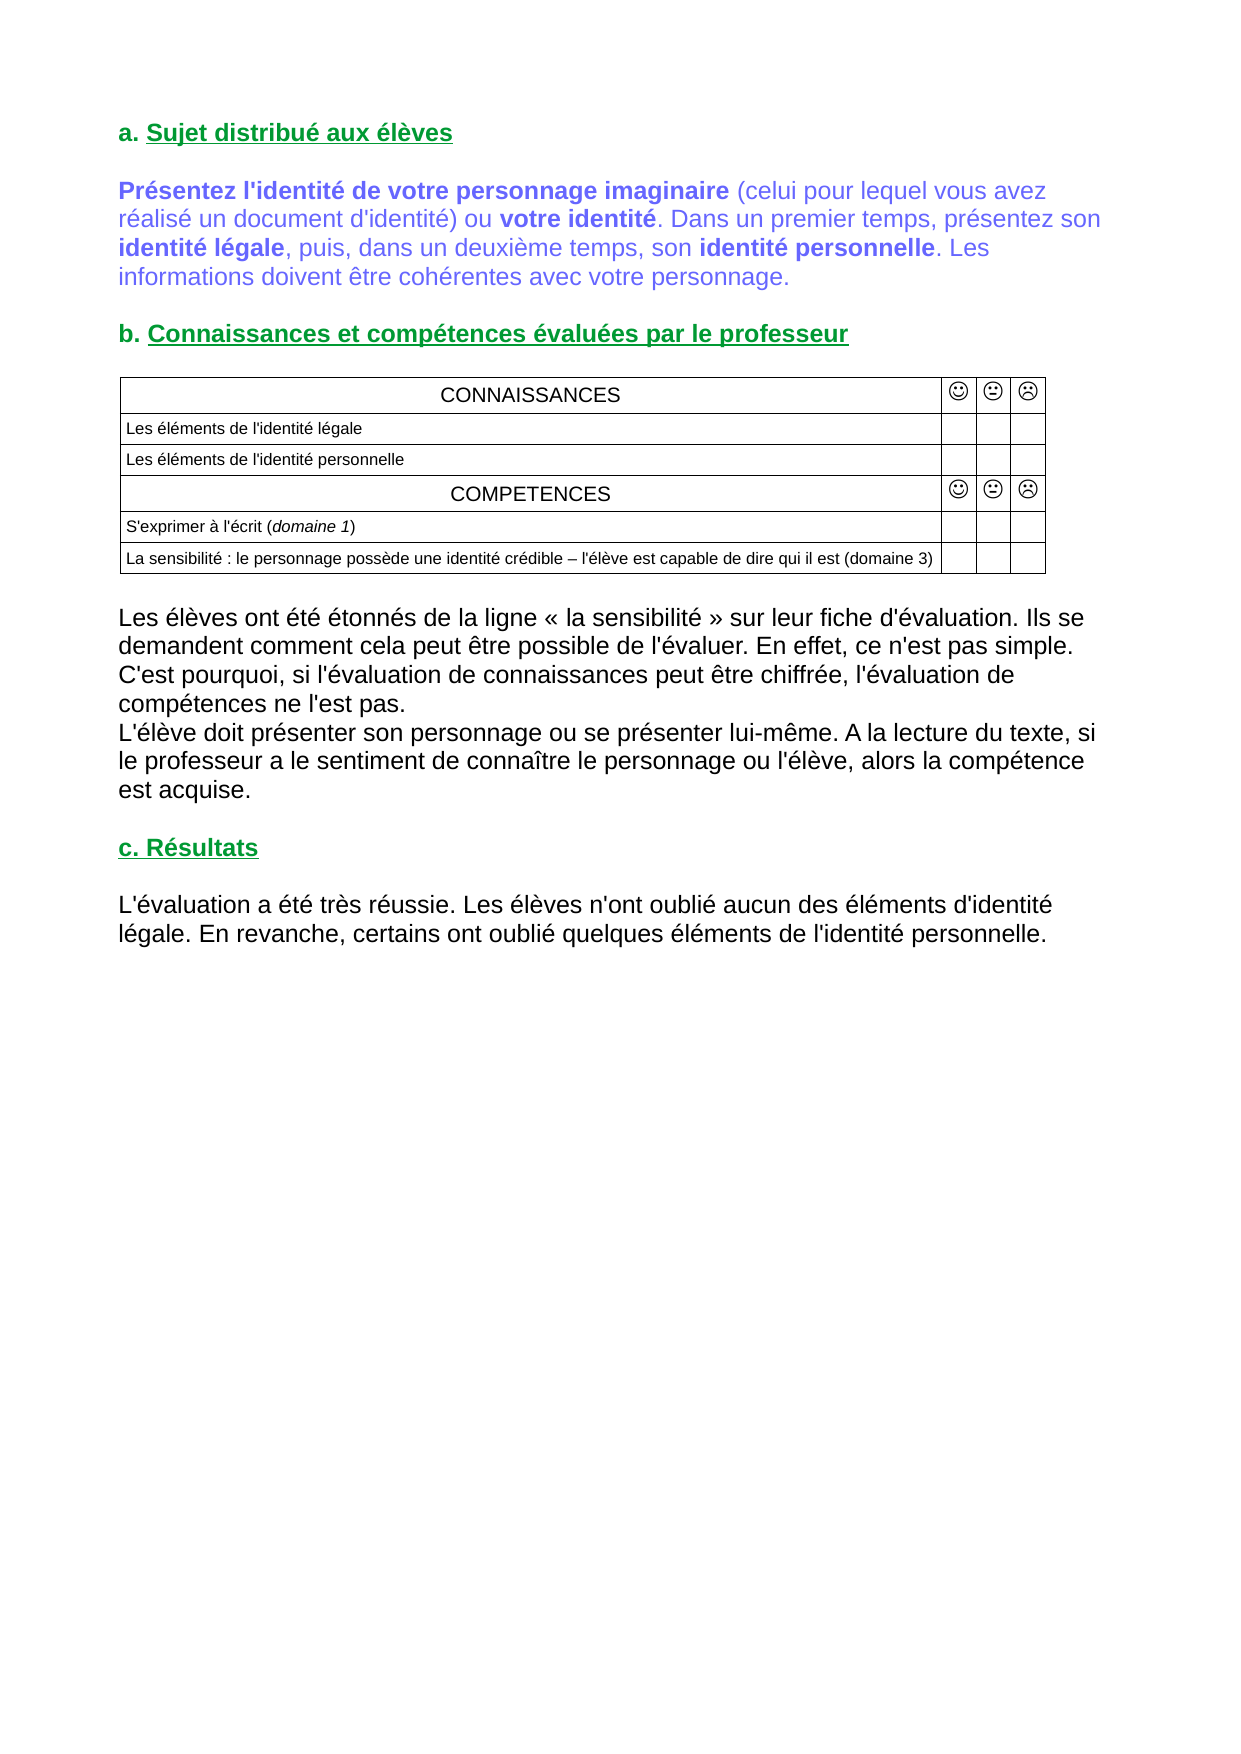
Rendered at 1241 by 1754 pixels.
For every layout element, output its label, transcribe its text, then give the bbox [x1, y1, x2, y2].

table_cell [1011, 445, 1045, 475]
table_cell [1011, 512, 1045, 542]
table_cell  [1011, 476, 1045, 511]
table_header  [1011, 378, 1045, 413]
table_cell Les éléments de l'identité personnelle [121, 445, 941, 475]
table_cell [977, 414, 1010, 444]
table_cell S'exprimer à l'écrit (domaine 1) [121, 512, 941, 542]
table_cell [942, 414, 976, 444]
table_cell COMPETENCES [121, 476, 941, 511]
table_cell [1011, 543, 1045, 573]
text b. Connaissances et compétences évaluées par le professeur [118, 319, 1122, 348]
table_cell Les éléments de l'identité légale [121, 414, 941, 444]
table_cell [977, 512, 1010, 542]
table_header  [942, 378, 976, 413]
text Les élèves ont été étonnés de la ligne « la sensibilité » sur leur fiche d'évaluation. Ils se demandent comment cela peut être possible de l'évaluer. En effet, ce n'est pas simple. C'est pourquoi, si l'évaluation de connaissances peut être chiffrée, l'évaluation de compétences ne l'est pas. [118, 603, 1122, 718]
table_header  [977, 378, 1010, 413]
text a. Sujet distribué aux élèves [118, 118, 1122, 147]
table_cell [1011, 414, 1045, 444]
table_cell  [977, 476, 1010, 511]
table_cell [942, 543, 976, 573]
text L'élève doit présenter son personnage ou se présenter lui-même. A la lecture du texte, si le professeur a le sentiment de connaître le personnage ou l'élève, alors la compétence est acquise. [118, 718, 1122, 804]
table_header CONNAISSANCES [121, 378, 941, 413]
text L'évaluation a été très réussie. Les élèves n'ont oublié aucun des éléments d'identité légale. En revanche, certains ont oublié quelques éléments de l'identité personnelle. [118, 890, 1122, 948]
text Présentez l'identité de votre personnage imaginaire (celui pour lequel vous avez réalisé un document d'identité) ou votre identité. Dans un premier temps, présentez son identité légale, puis, dans un deuxième temps, son identité personnelle. Les informations doivent être cohérentes avec votre personnage. [118, 176, 1122, 291]
table_cell [977, 543, 1010, 573]
table_cell La sensibilité : le personnage possède une identité crédible – l'élève est capable de dire qui il est (domaine 3) [121, 543, 941, 573]
table_cell  [942, 476, 976, 511]
table_cell [977, 445, 1010, 475]
table_cell [942, 512, 976, 542]
table_cell [942, 445, 976, 475]
text c. Résultats [118, 833, 1122, 861]
